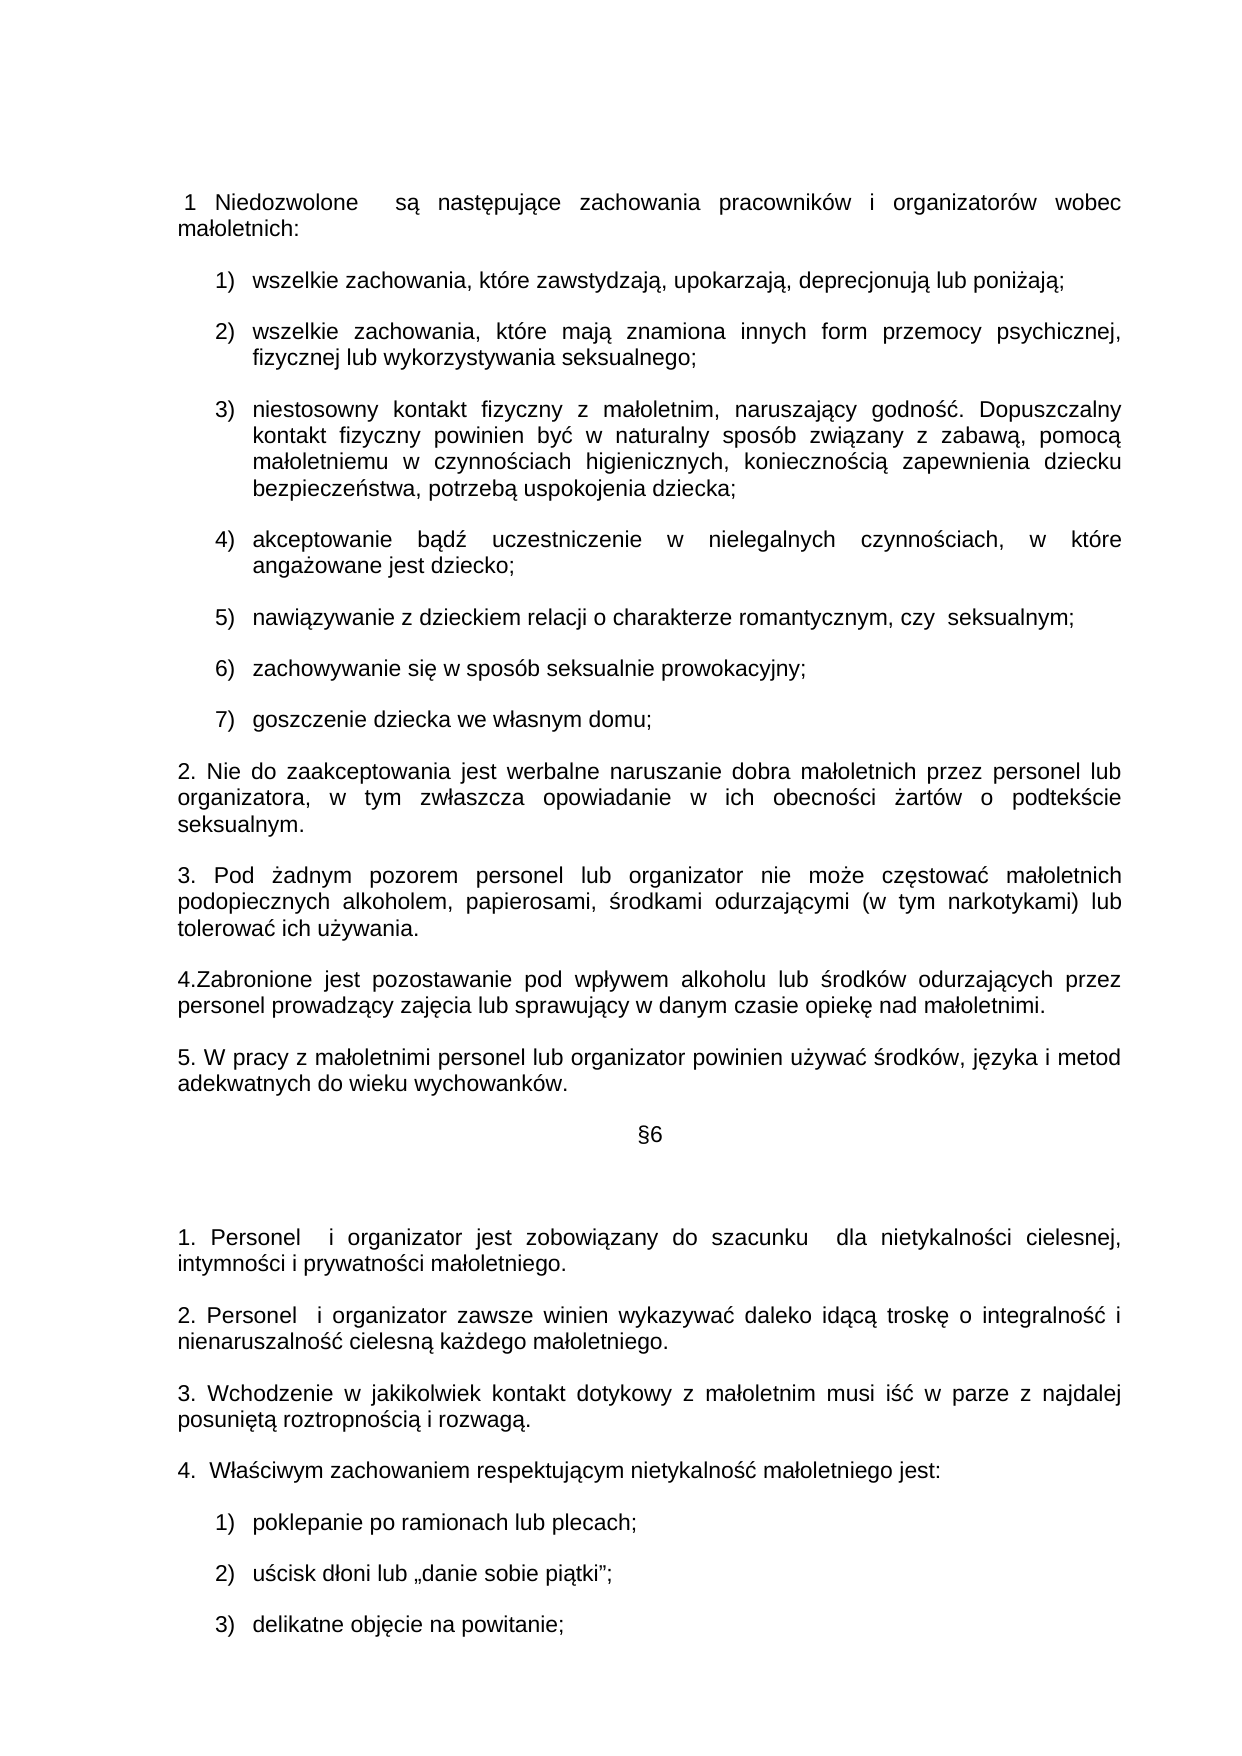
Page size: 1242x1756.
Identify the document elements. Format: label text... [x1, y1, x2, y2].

list zachowywanie się w sposób seksualnie prowokacyjny; [215, 655, 1122, 681]
list poklepanie po ramionach lub plecach; [215, 1508, 1122, 1535]
text 5. W pracy z małoletnimi personel lub organizator powinien używać środków, języka i metod adekwatnych do wieku wychowanków. [177, 1044, 1122, 1096]
text §6 [177, 1121, 1122, 1148]
list uścisk dłoni lub „danie sobie piątki”; [215, 1560, 1122, 1586]
text 1. Personel i organizator jest zobowiązany do szacunku dla nietykalności cielesnej, intymności i prywatności małoletniego. [177, 1224, 1122, 1277]
text 3. Wchodzenie w jakikolwiek kontakt dotykowy z małoletnim musi iść w parze z najdalej posuniętą roztropnością i rozwagą. [177, 1379, 1122, 1432]
text 4.Zabronione jest pozostawanie pod wpływem alkoholu lub środków odurzających przez personel prowadzący zajęcia lub sprawujący w danym czasie opiekę nad małoletnimi. [177, 966, 1122, 1019]
list delikatne objęcie na powitanie; [215, 1611, 1122, 1638]
list nawiązywanie z dzieckiem relacji o charakterze romantycznym, czy seksualnym; [215, 604, 1122, 630]
text 3. Pod żadnym pozorem personel lub organizator nie może częstować małoletnich podopiecznych alkoholem, papierosami, środkami odurzającymi (w tym narkotykami) lub tolerować ich używania. [177, 862, 1122, 941]
text 4. Właściwym zachowaniem respektującym nietykalność małoletniego jest: [177, 1457, 1122, 1483]
list akceptowanie bądź uczestniczenie w nielegalnych czynnościach, w które angażowane jest dziecko; [215, 526, 1122, 579]
list wszelkie zachowania, które mają znamiona innych form przemocy psychicznej, fizycznej lub wykorzystywania seksualnego; [215, 318, 1122, 371]
text 1 Niedozwolone są następujące zachowania pracowników i organizatorów wobec małoletnich: [177, 189, 1122, 242]
list goszczenie dziecka we własnym domu; [215, 706, 1122, 733]
text 2. Nie do zaakceptowania jest werbalne naruszanie dobra małoletnich przez personel lub organizatora, w tym zwłaszcza opowiadanie w ich obecności żartów o podtekście seksualnym. [177, 758, 1122, 837]
list niestosowny kontakt fizyczny z małoletnim, naruszający godność. Dopuszczalny kontakt fizyczny powinien być w naturalny sposób związany z zabawą, pomocą małoletniemu w czynnościach higienicznych, koniecznością zapewnienia dziecku bezpieczeństwa, potrzebą uspokojenia dziecka; [215, 396, 1122, 501]
list wszelkie zachowania, które zawstydzają, upokarzają, deprecjonują lub poniżają; [215, 267, 1122, 293]
text 2. Personel i organizator zawsze winien wykazywać daleko idącą troskę o integralność i nienaruszalność cielesną każdego małoletniego. [177, 1302, 1122, 1354]
